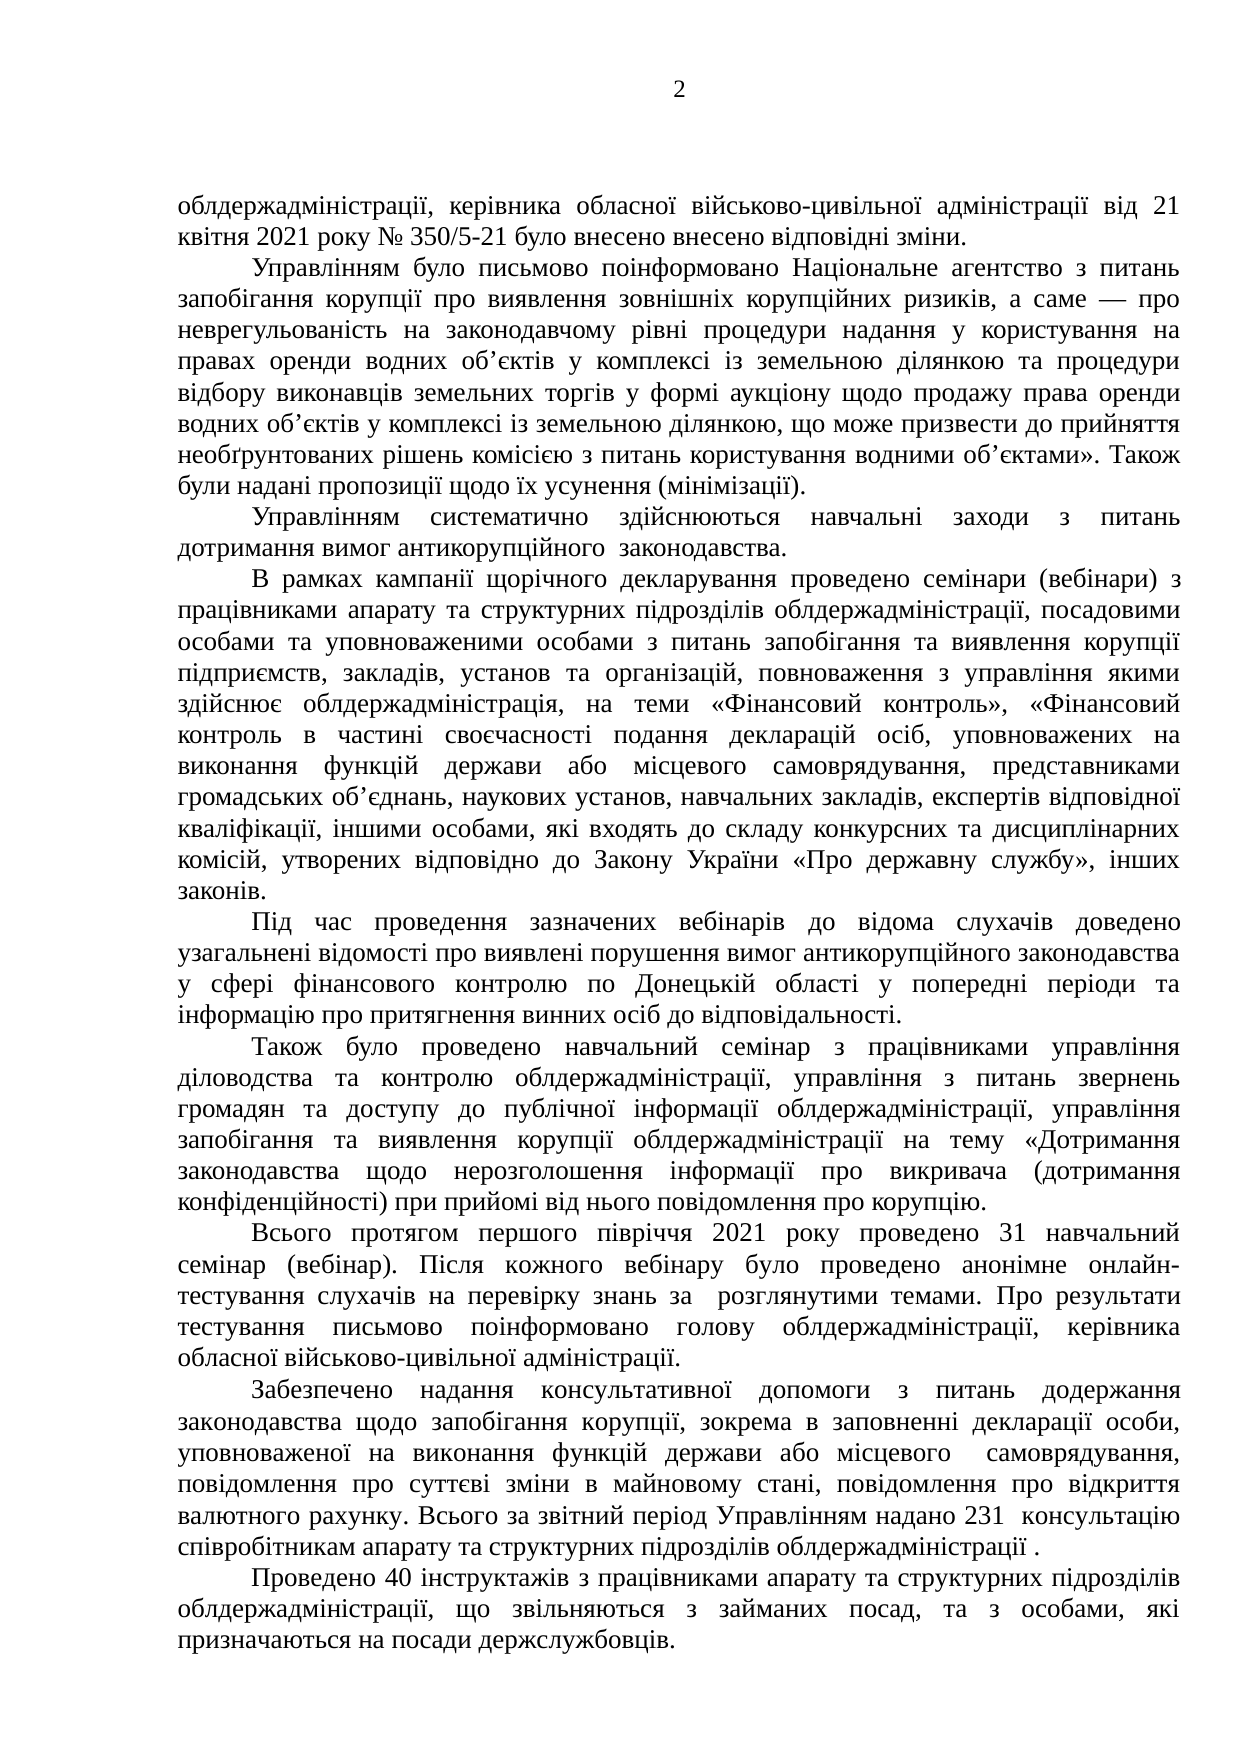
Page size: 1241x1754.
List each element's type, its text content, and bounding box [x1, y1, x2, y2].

text Проведено 40 інструктажів з працівниками апарату та структурних підрозділів облдержадміністрації, що звільняються з займаних посад, та з особами, які призначаються на посади держслужбовців. [177, 1561, 1181, 1654]
text Управлінням було письмово поінформовано Національне агентство з питань запобігання корупції про виявлення зовнішніх корупційних ризиків, а саме — про неврегульованість на законодавчому рівні процедури надання у користування на правах оренди водних об’єктів у комплексі із земельною ділянкою та процедури відбору виконавців земельних торгів у формі аукціону щодо продажу права оренди водних об’єктів у комплексі із земельною ділянкою, що може призвести до прийняття необґрунтованих рішень комісією з питань користування водними об’єктами». Також були надані пропозиції щодо їх усунення (мінімізації). [177, 251, 1181, 500]
text облдержадміністрації, керівника обласної військово-цивільної адміністрації від 21 квітня 2021 року № 350/5-21 було внесено внесено відповідні зміни. [177, 189, 1181, 251]
text В рамках кампанії щорічного декларування проведено семінари (вебінари) з працівниками апарату та структурних підрозділів облдержадміністрації, посадовими особами та уповноваженими особами з питань запобігання та виявлення корупції підприємств, закладів, установ та організацій, повноваження з управління якими здійснює облдержадміністрація, на теми «Фінансовий контроль», «Фінансовий контроль в частині своєчасності подання декларацій осіб, уповноважених на виконання функцій держави або місцевого самоврядування, представниками громадських об’єднань, наукових установ, навчальних закладів, експертів відповідної кваліфікації, іншими особами, які входять до складу конкурсних та дисциплінарних комісій, утворених відповідно до Закону України «Про державну службу», інших законів. [177, 562, 1181, 905]
text Забезпечено надання консультативної допомоги з питань додержання законодавства щодо запобігання корупції, зокрема в заповненні декларації особи, уповноваженої на виконання функцій держави або місцевого самоврядування, повідомлення про суттєві зміни в майновому стані, повідомлення про відкриття валютного рахунку. Всього за звітний період Управлінням надано 231 консультацію співробітникам апарату та структурних підрозділів облдержадміністрації . [177, 1372, 1181, 1561]
text Під час проведення зазначених вебінарів до відома слухачів доведено узагальнені відомості про виявлені порушення вимог антикорупційного законодавства у сфері фінансового контролю по Донецькій області у попередні періоди та інформацію про притягнення винних осіб до відповідальності. [177, 905, 1181, 1030]
text Також було проведено навчальний семінар з працівниками управління діловодства та контролю облдержадміністрації, управління з питань звернень громадян та доступу до публічної інформації облдержадміністрації, управління запобігання та виявлення корупції облдержадміністрації на тему «Дотримання законодавства щодо нерозголошення інформації про викривача (дотримання конфіденційності) при прийомі від нього повідомлення про корупцію. [177, 1030, 1181, 1217]
text Всього протягом першого півріччя 2021 року проведено 31 навчальний семінар (вебінар). Після кожного вебінару було проведено анонімне онлайн-тестування слухачів на перевірку знань за розглянутими темами. Про результати тестування письмово поінформовано голову облдержадміністрації, керівника обласної військово-цивільної адміністрації. [177, 1217, 1181, 1372]
text Управлінням систематично здійснюються навчальні заходи з питань дотримання вимог антикорупційного законодавства. [177, 500, 1181, 562]
